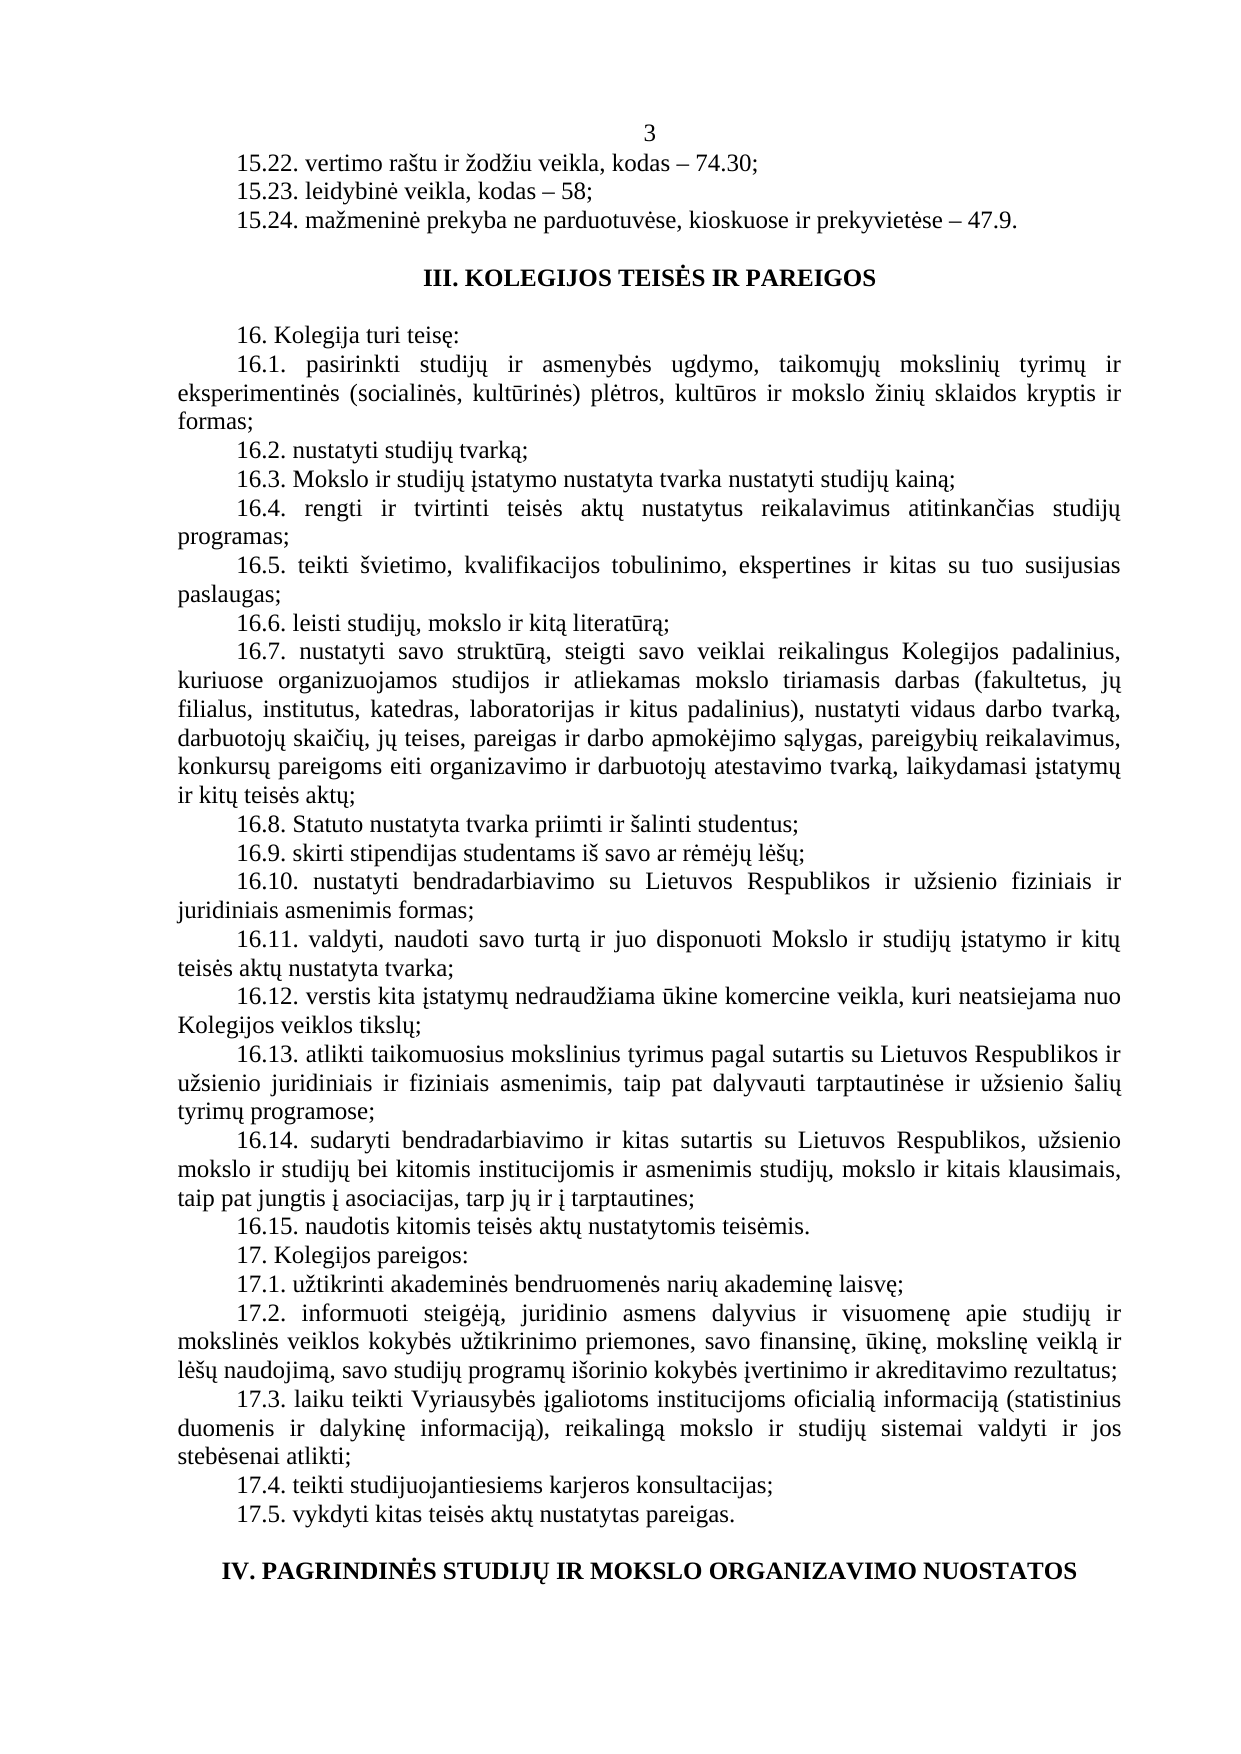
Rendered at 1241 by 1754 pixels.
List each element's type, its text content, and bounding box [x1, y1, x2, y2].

text 16.1. pasirinkti studijų ir asmenybės ugdymo, taikomųjų mokslinių tyrimų ir eksperimentinės (socialinės, kultūrinės) plėtros, kultūros ir mokslo žinių sklaidos kryptis ir formas; [177, 349, 1122, 435]
text 17.2. informuoti steigėją, juridinio asmens dalyvius ir visuomenę apie studijų ir mokslinės veiklos kokybės užtikrinimo priemones, savo finansinę, ūkinę, mokslinę veiklą ir lėšų naudojimą, savo studijų programų išorinio kokybės įvertinimo ir akreditavimo rezultatus; [177, 1298, 1122, 1384]
text 15.23. leidybinė veikla, kodas – 58; [177, 176, 1122, 205]
text 15.24. mažmeninė prekyba ne parduotuvėse, kioskuose ir prekyvietėse – 47.9. [177, 205, 1122, 234]
text 16.7. nustatyti savo struktūrą, steigti savo veiklai reikalingus Kolegijos padalinius, kuriuose organizuojamos studijos ir atliekamas mokslo tiriamasis darbas (fakultetus, jų filialus, institutus, katedras, laboratorijas ir kitus padalinius), nustatyti vidaus darbo tvarką, darbuotojų skaičių, jų teises, pareigas ir darbo apmokėjimo sąlygas, pareigybių reikalavimus, konkursų pareigoms eiti organizavimo ir darbuotojų atestavimo tvarką, laikydamasi įstatymų ir kitų teisės aktų; [177, 636, 1122, 809]
text 16.10. nustatyti bendradarbiavimo su Lietuvos Respublikos ir užsienio fiziniais ir juridiniais asmenimis formas; [177, 866, 1122, 924]
text 17.3. laiku teikti Vyriausybės įgaliotoms institucijoms oficialią informaciją (statistinius duomenis ir dalykinę informaciją), reikalingą mokslo ir studijų sistemai valdyti ir jos stebėsenai atlikti; [177, 1384, 1122, 1470]
text 16.4. rengti ir tvirtinti teisės aktų nustatytus reikalavimus atitinkančias studijų programas; [177, 493, 1122, 550]
text 16.11. valdyti, naudoti savo turtą ir juo disponuoti Mokslo ir studijų įstatymo ir kitų teisės aktų nustatyta tvarka; [177, 924, 1122, 981]
text 17.4. teikti studijuojantiesiems karjeros konsultacijas; [177, 1470, 1122, 1499]
text 16.12. verstis kita įstatymų nedraudžiama ūkine komercine veikla, kuri neatsiejama nuo Kolegijos veiklos tikslų; [177, 981, 1122, 1039]
text 16.6. leisti studijų, mokslo ir kitą literatūrą; [177, 608, 1122, 636]
text III. KOLEGIJOS TEISĖS IR PAREIGOS [177, 263, 1122, 291]
text 16.5. teikti švietimo, kvalifikacijos tobulinimo, ekspertines ir kitas su tuo susijusias paslaugas; [177, 550, 1122, 608]
text 16.15. naudotis kitomis teisės aktų nustatytomis teisėmis. [177, 1211, 1122, 1240]
text 16.8. Statuto nustatyta tvarka priimti ir šalinti studentus; [177, 809, 1122, 838]
text 16.2. nustatyti studijų tvarką; [177, 435, 1122, 464]
text 15.22. vertimo raštu ir žodžiu veikla, kodas – 74.30; [177, 148, 1122, 176]
text 16.13. atlikti taikomuosius mokslinius tyrimus pagal sutartis su Lietuvos Respublikos ir užsienio juridiniais ir fiziniais asmenimis, taip pat dalyvauti tarptautinėse ir užsienio šalių tyrimų programose; [177, 1039, 1122, 1125]
text 17.1. užtikrinti akademinės bendruomenės narių akademinę laisvę; [177, 1269, 1122, 1298]
text 17.5. vykdyti kitas teisės aktų nustatytas pareigas. [177, 1499, 1122, 1528]
text 16.3. Mokslo ir studijų įstatymo nustatyta tvarka nustatyti studijų kainą; [177, 464, 1122, 493]
text 16.9. skirti stipendijas studentams iš savo ar rėmėjų lėšų; [177, 838, 1122, 866]
text IV. PAGRINDINĖS STUDIJŲ IR MOKSLO ORGANIZAVIMO NUOSTATOS [177, 1556, 1122, 1585]
text 17. Kolegijos pareigos: [177, 1240, 1122, 1269]
text 16.14. sudaryti bendradarbiavimo ir kitas sutartis su Lietuvos Respublikos, užsienio mokslo ir studijų bei kitomis institucijomis ir asmenimis studijų, mokslo ir kitais klausimais, taip pat jungtis į asociacijas, tarp jų ir į tarptautines; [177, 1125, 1122, 1211]
text 16. Kolegija turi teisę: [177, 320, 1122, 349]
